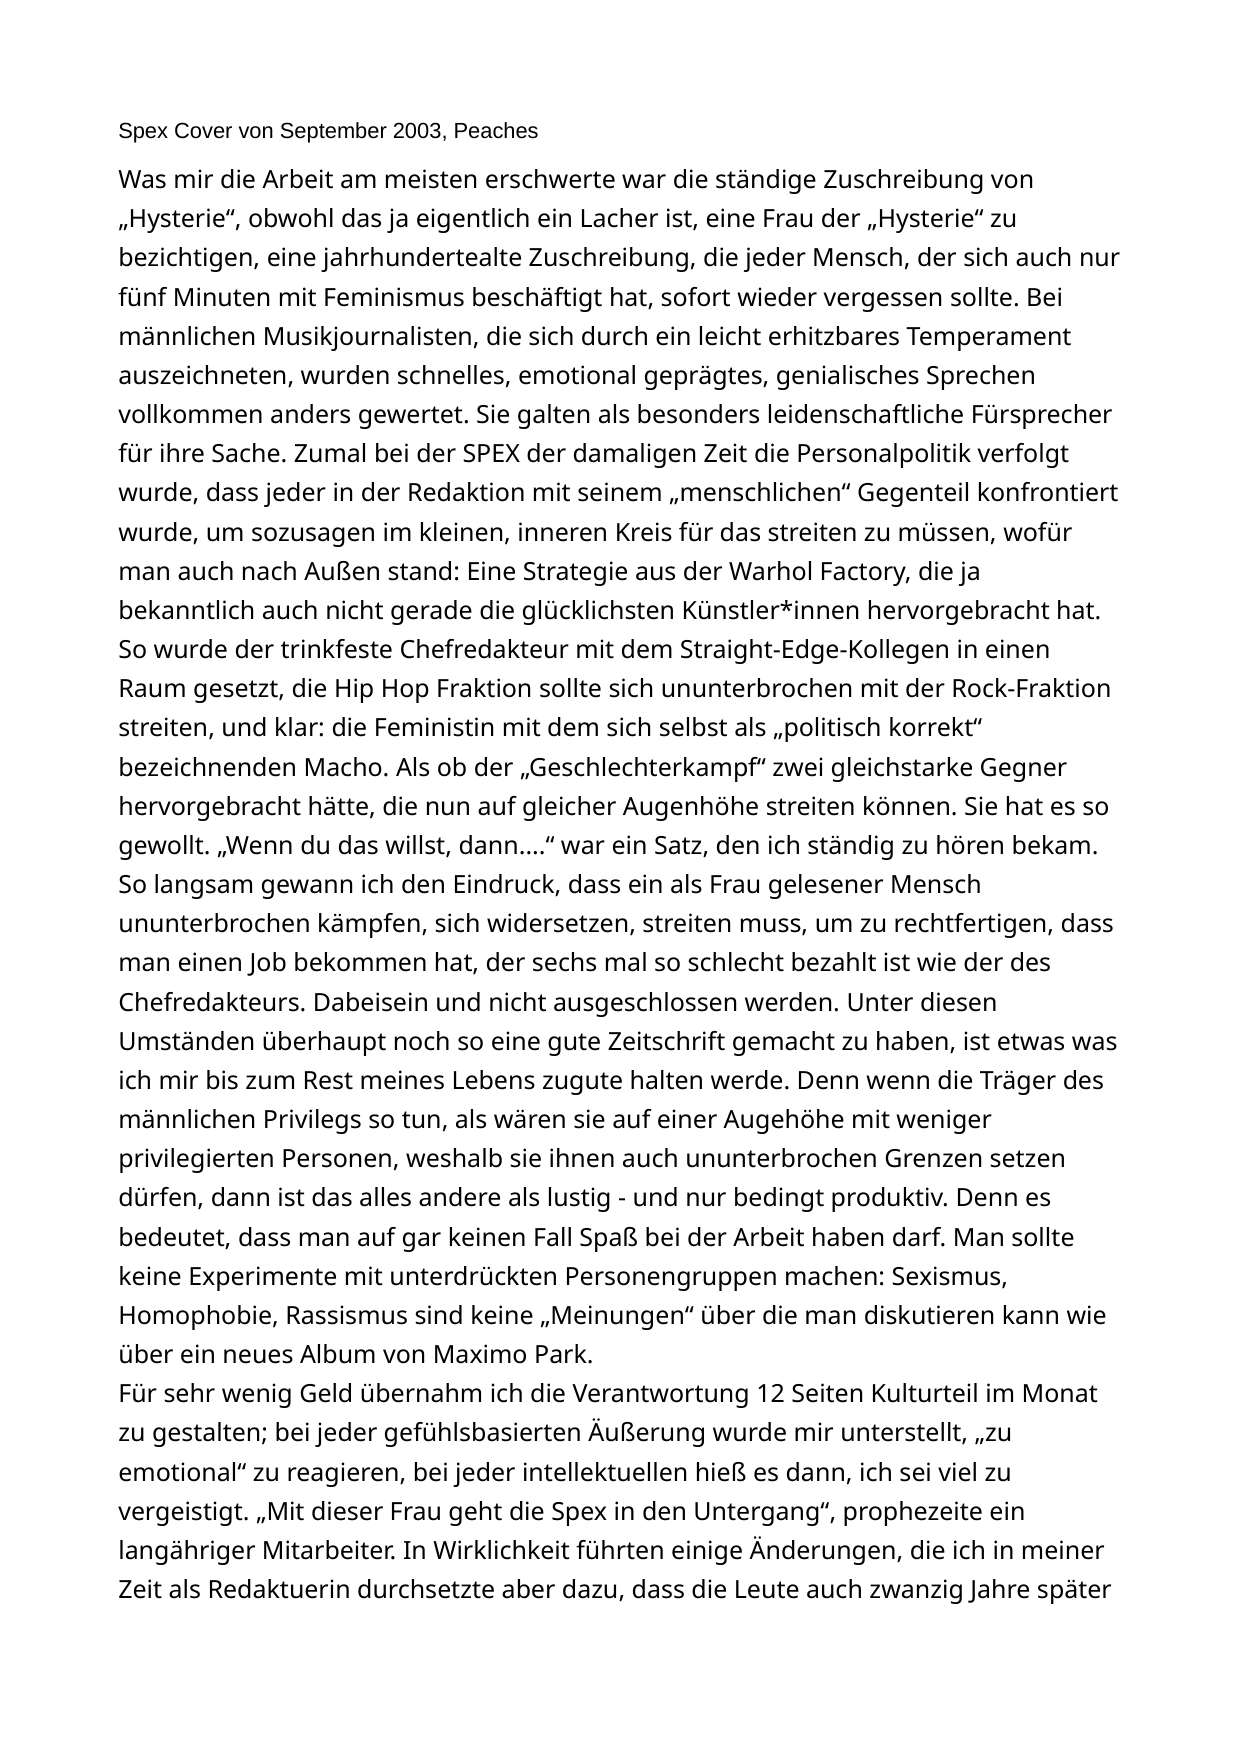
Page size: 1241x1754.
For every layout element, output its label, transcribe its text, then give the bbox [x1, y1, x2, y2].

text Spex Cover von September 2003, Peaches [118, 118, 1122, 143]
text Was mir die Arbeit am meisten erschwerte war die ständige Zuschreibung von „Hysterie“, obwohl das ja eigentlich ein Lacher ist, eine Frau der „Hysterie“ zu bezichtigen, eine jahrhundertealte Zuschreibung, die jeder Mensch, der sich auch nur fünf Minuten mit Feminismus beschäftigt hat, sofort wieder vergessen sollte. Bei männlichen Musikjournalisten, die sich durch ein leicht erhitzbares Temperament auszeichneten, wurden schnelles, emotional geprägtes, genialisches Sprechen vollkommen anders gewertet. Sie galten als besonders leidenschaftliche Fürsprecher für ihre Sache. Zumal bei der SPEX der damaligen Zeit die Personalpolitik verfolgt wurde, dass jeder in der Redaktion mit seinem „menschlichen“ Gegenteil konfrontiert wurde, um sozusagen im kleinen, inneren Kreis für das streiten zu müssen, wofür man auch nach Außen stand: Eine Strategie aus der Warhol Factory, die ja bekanntlich auch nicht gerade die glücklichsten Künstler*innen hervorgebracht hat. So wurde der trinkfeste Chefredakteur mit dem Straight-Edge-Kollegen in einen Raum gesetzt, die Hip Hop Fraktion sollte sich ununterbrochen mit der Rock-Fraktion streiten, und klar: die Feministin mit dem sich selbst als „politisch korrekt“ bezeichnenden Macho. Als ob der „Geschlechterkampf“ zwei gleichstarke Gegner hervorgebracht hätte, die nun auf gleicher Augenhöhe streiten können. Sie hat es so gewollt. „Wenn du das willst, dann....“ war ein Satz, den ich ständig zu hören bekam. So langsam gewann ich den Eindruck, dass ein als Frau gelesener Mensch ununterbrochen kämpfen, sich widersetzen, streiten muss, um zu rechtfertigen, dass man einen Job bekommen hat, der sechs mal so schlecht bezahlt ist wie der des Chefredakteurs. Dabeisein und nicht ausgeschlossen werden. Unter diesen Umständen überhaupt noch so eine gute Zeitschrift gemacht zu haben, ist etwas was ich mir bis zum Rest meines Lebens zugute halten werde. Denn wenn die Träger des männlichen Privilegs so tun, als wären sie auf einer Augehöhe mit weniger privilegierten Personen, weshalb sie ihnen auch ununterbrochen Grenzen setzen dürfen, dann ist das alles andere als lustig - und nur bedingt produktiv. Denn es bedeutet, dass man auf gar keinen Fall Spaß bei der Arbeit haben darf. Man sollte keine Experimente mit unterdrückten Personengruppen machen: Sexismus, Homophobie, Rassismus sind keine „Meinungen“ über die man diskutieren kann wie über ein neues Album von Maximo Park. [118, 162, 1122, 1371]
text Für sehr wenig Geld übernahm ich die Verantwortung 12 Seiten Kulturteil im Monat zu gestalten; bei jeder gefühlsbasierten Äußerung wurde mir unterstellt, „zu emotional“ zu reagieren, bei jeder intellektuellen hieß es dann, ich sei viel zu vergeistigt. „Mit dieser Frau geht die Spex in den Untergang“, prophezeite ein langähriger Mitarbeiter. In Wirklichkeit führten einige Änderungen, die ich in meiner Zeit als Redaktuerin durchsetzte aber dazu, dass die Leute auch zwanzig Jahre später [118, 1376, 1122, 1606]
